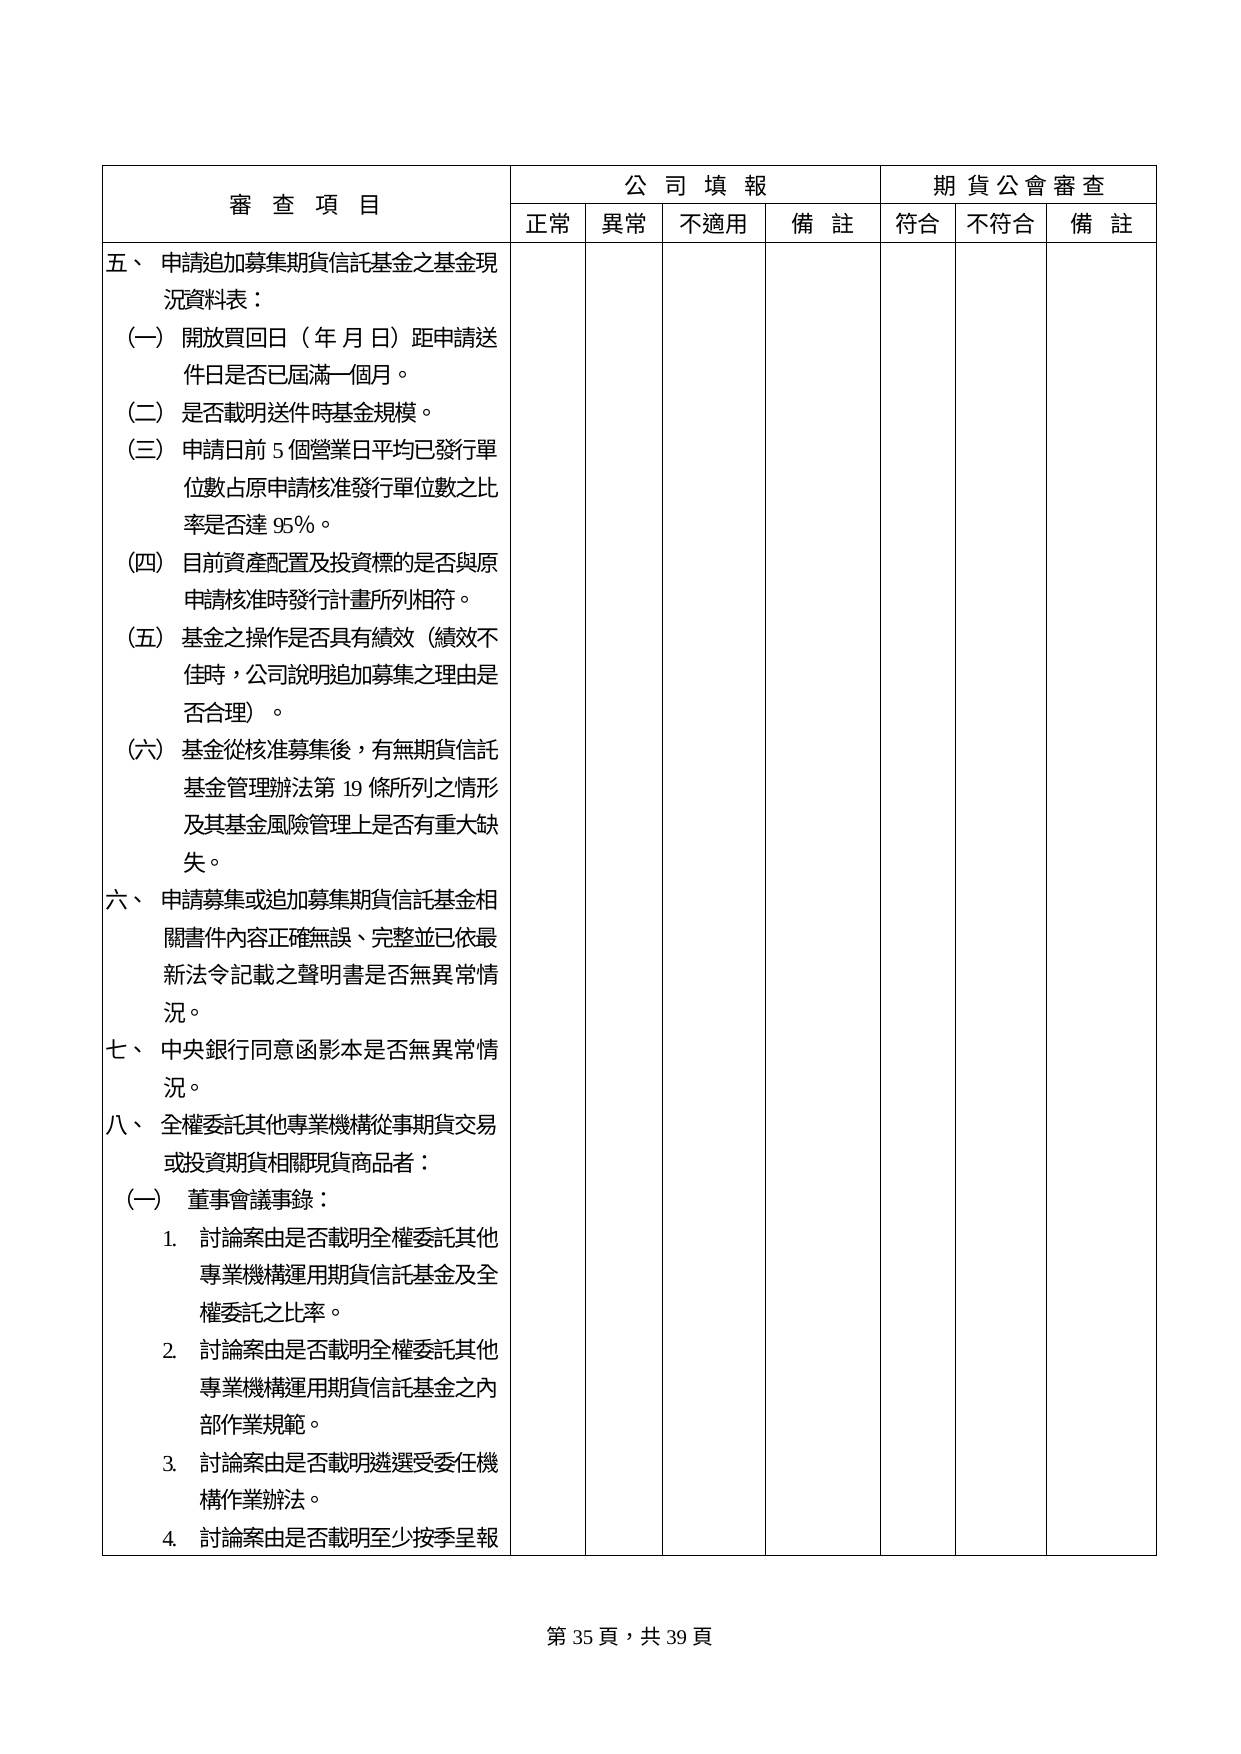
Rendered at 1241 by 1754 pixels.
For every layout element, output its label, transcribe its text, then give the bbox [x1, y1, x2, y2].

table_cell 備 註 [1047, 204, 1156, 242]
table_cell [1047, 243, 1156, 1555]
table_header 公 司 填 報 [511, 166, 880, 203]
table_header 審 查 項 目 [103, 166, 510, 242]
table_cell [956, 243, 1046, 1555]
table_cell [881, 243, 955, 1555]
table_cell [586, 243, 662, 1555]
table_cell [663, 243, 765, 1555]
table_cell 【其他書件審查】 董事會募集或追加募集期貨信託基金之議事錄： 是否載明通過募集或追加募集基金案（討論案由應至少記載基金型態、主要投資策略及額度）。 是否有過半數董事之出席，出席董事過半數之同意，並經主席簽名或蓋章。 期貨信託基金經理人無期貨信託事業設置標準第5條各款情事之聲明書： 聲明書有無異常事項。 基金經理人是否已向期貨公會登記。 符合期貨信託事業管理規則第46條資格之證明文件影本： 資格條件是否符合期貨信託事業管理規則第46條及本會依該條所發函令之規定。 是否符合本會及期貨公會有關職前及在職訓練之相關規定（請期貨公會查詢最新受訓紀錄）。 基金經理人同時管理其他基金時，應再審查： 是否符合本會依期貨信託事業管理規則第46條第2項所定之規範。 是否於公開說明書揭露所管理之其他基金名稱（請期貨公會一併查詢）。 是否載明所採取防止利益衝突之措施及其是否合理。 基金保管機構及信託業兼營期貨信託事業經核准得自行保管期貨信託基金資產之信託監察人無期貨信託基金管理辦法第66條規定之情事之聲明書： 聲明書是否無異常事項。 信託業兼營期貨信託事業，設有信託監察人自行保管期貨信託基金者，是否已先行報經本會核准。 申請追加募集期貨信託基金之基金現況資料表： 開放買回日（ 年 月 日）距申請送件日是否已屆滿一個月。 是否載明送件時基金規模。 申請日前5個營業日平均已發行單位數占原申請核准發行單位數之比率是否達95％。 目前資產配置及投資標的是否與原申請核准時發行計畫所列相符。 基金之操作是否具有績效（績效不佳時，公司說明追加募集之理由是否合理）。 基金從核准募集後，有無期貨信託基金管理辦法第19條所列之情形及其基金風險管理上是否有重大缺失。 申請募集或追加募集期貨信託基金相關書件內容正確無誤、完整並已依最新法令記載之聲明書是否無異常情況。 中央銀行同意函影本是否無異常情況。 全權委託其他專業機構從事期貨交易或投資期貨相關現貨商品者： 董事會議事錄： 討論案由是否載明全權委託其他專業機構運用期貨信託基金及全權委託之比率。 討論案由是否載明全權委託其他專業機構運用期貨信託基金之內部作業規範。 討論案由是否載明遴選受委任機構作業辦法。 討論案由是否載明至少按季呈報全權委託其他專業機構運用期貨信託基金之評估結果（包含評估受委任機構是否依全權委託契約及公開說明書辦理、對本事業風險管理或內部控制之影響、全權委託操作績效及其他對受益人權益保障事項）。 議事錄是否有過半數董事之出席，出席董事過半數之同意，並經主席簽名或蓋章。 全權委託契約： 是否依期貨公會全權委託契約範本訂定。 條款中是否有損及期貨信託事業或受益人權益之事項。 全權委託其他專業機構運用期貨信託基金作業計畫書： 全權委託其他專業機構運用期貨信託基金之範圍、期間及金額是否未違反期貨信託事業之發行計畫與信託契約所載事項。 所載風險管理及內部控制原則是否足以辨識、衡量、監督及控制可能之風險。 是否載明透過全權委託事項培養期貨信託事業專業人才之計畫及其是否具有實質效益。 受委任機構符合資格條件之證明文件：受委任機構是否符合「期貨信託事業全權委託其他專業機構運用期貨信託基金應注意事項」之資格條件規定。 受委任機構與本期貨信託事業及基金受益人無利益衝突之聲明書：是否無異常情況。 受委任機構如為國外之專業機構，該受委任機構之主管機關是否已與本會簽署監理合作協定或期信事業是否事先取得受委任機構之國外主管機關同意監理合作之同意函（同意函內容應包含「期貨信託事業全權委託其他專業機構運用期貨信託基金應注意事項」所列事項）。 期貨信託事業委託提供國外顧問服務之專業機構或其集團企業提供集中交易服務間接向國外證券商委託交易者： 內部控制制度是否已訂定從事上開委託交易之風險監控管理措施，及該風控管理措施是否合理。 該國外專業機構之資格條件是否符合期貨信託事業所訂之選任標準。 國外專業機構顧問服務契約所訂條款（註：參照【發行計畫】二（十一）4）： 1. 是否包含不得涉有全權委託投資情事。 2. 是否有損及期貨信託事業或受益人權益之事項。 其他經主管機關依期貨信託基金管理辦法第11條規定應提出之書件： [103, 243, 510, 1555]
table_cell [511, 243, 585, 1555]
table_cell 異常 [586, 204, 662, 242]
table_cell 符合 [881, 204, 955, 242]
table_cell 備 註 [766, 204, 880, 242]
table_cell 不適用 [663, 204, 765, 242]
table_cell 正常 [511, 204, 585, 242]
table_cell 不符合 [956, 204, 1046, 242]
table_cell [766, 243, 880, 1555]
table_header 期 貨 公 會 審 查 [881, 166, 1156, 203]
